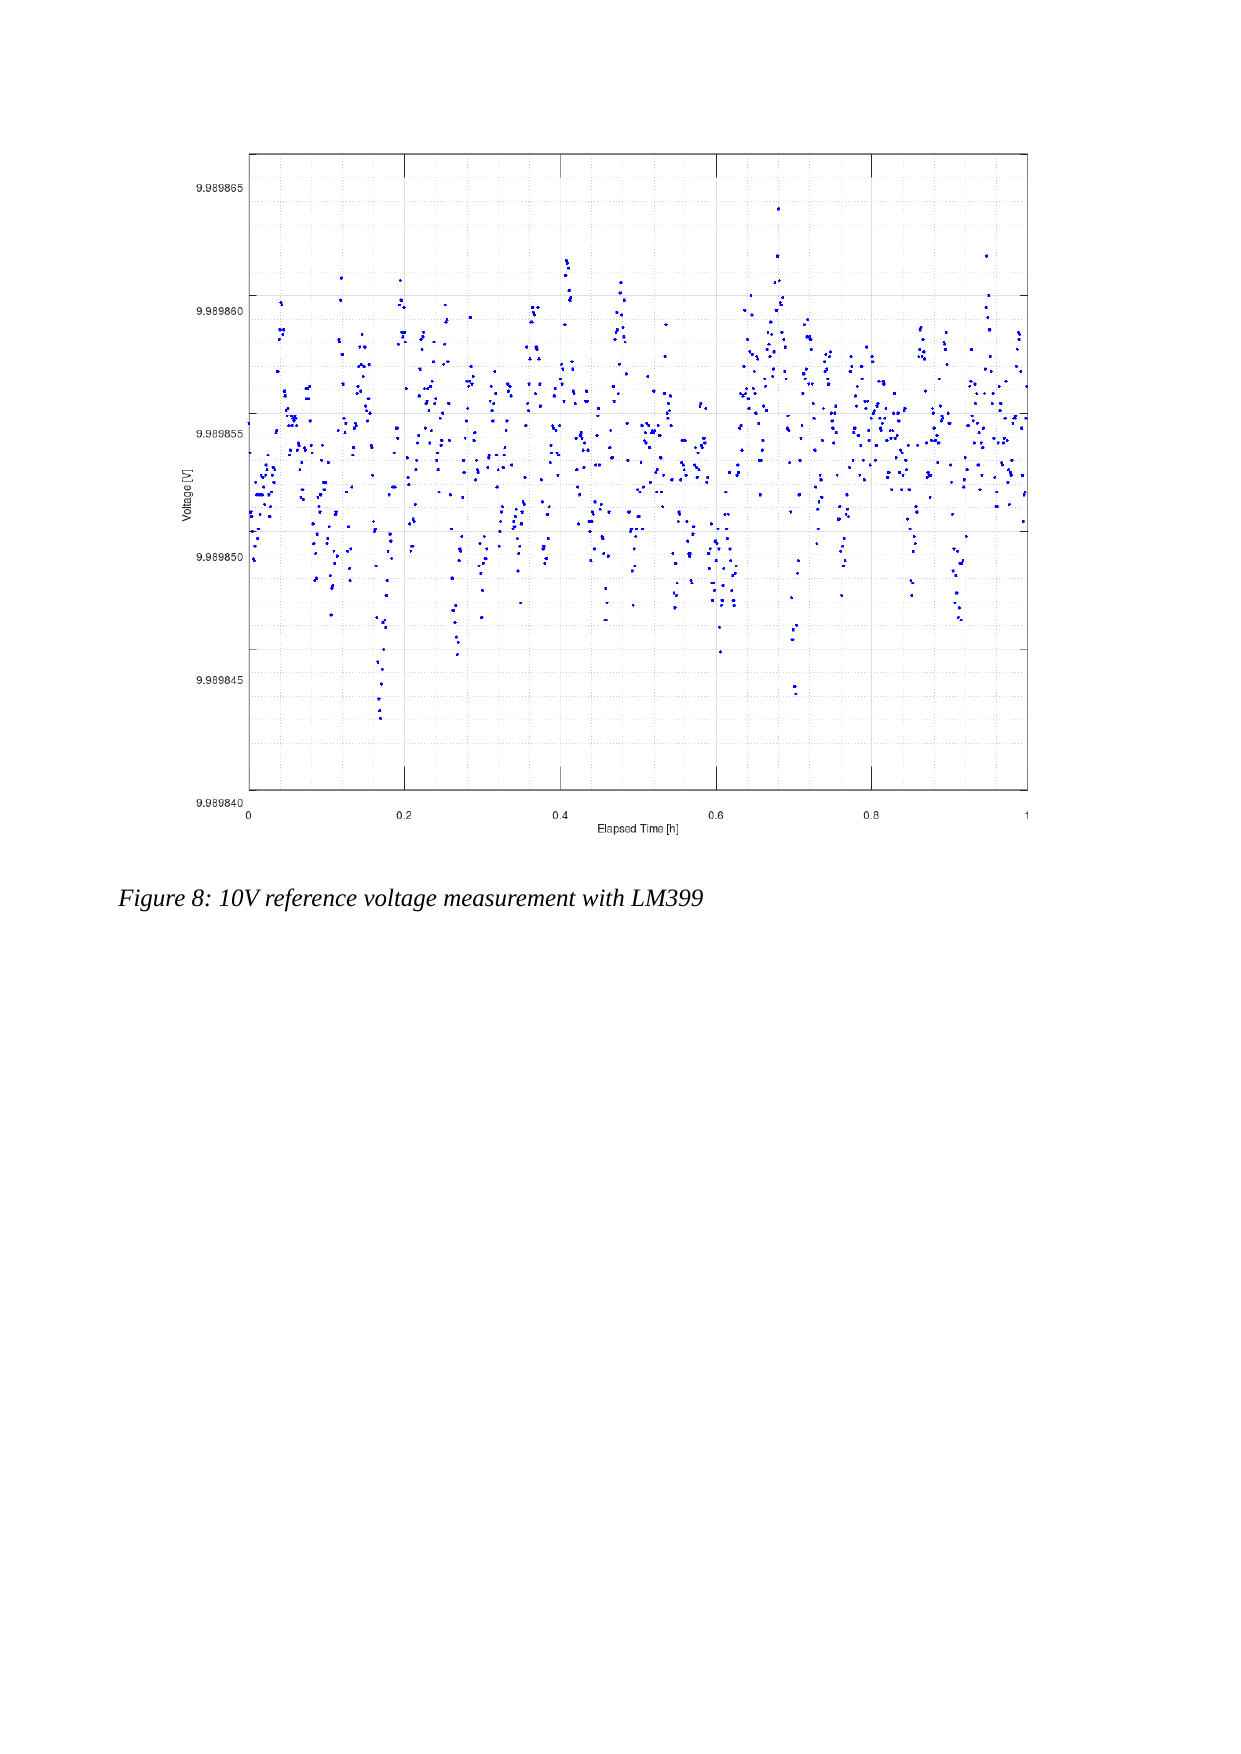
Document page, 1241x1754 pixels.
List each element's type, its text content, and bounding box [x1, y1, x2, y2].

picture [118, 130, 1123, 884]
text Figure 8: 10V reference voltage measurement with LM399 [118, 884, 1122, 912]
